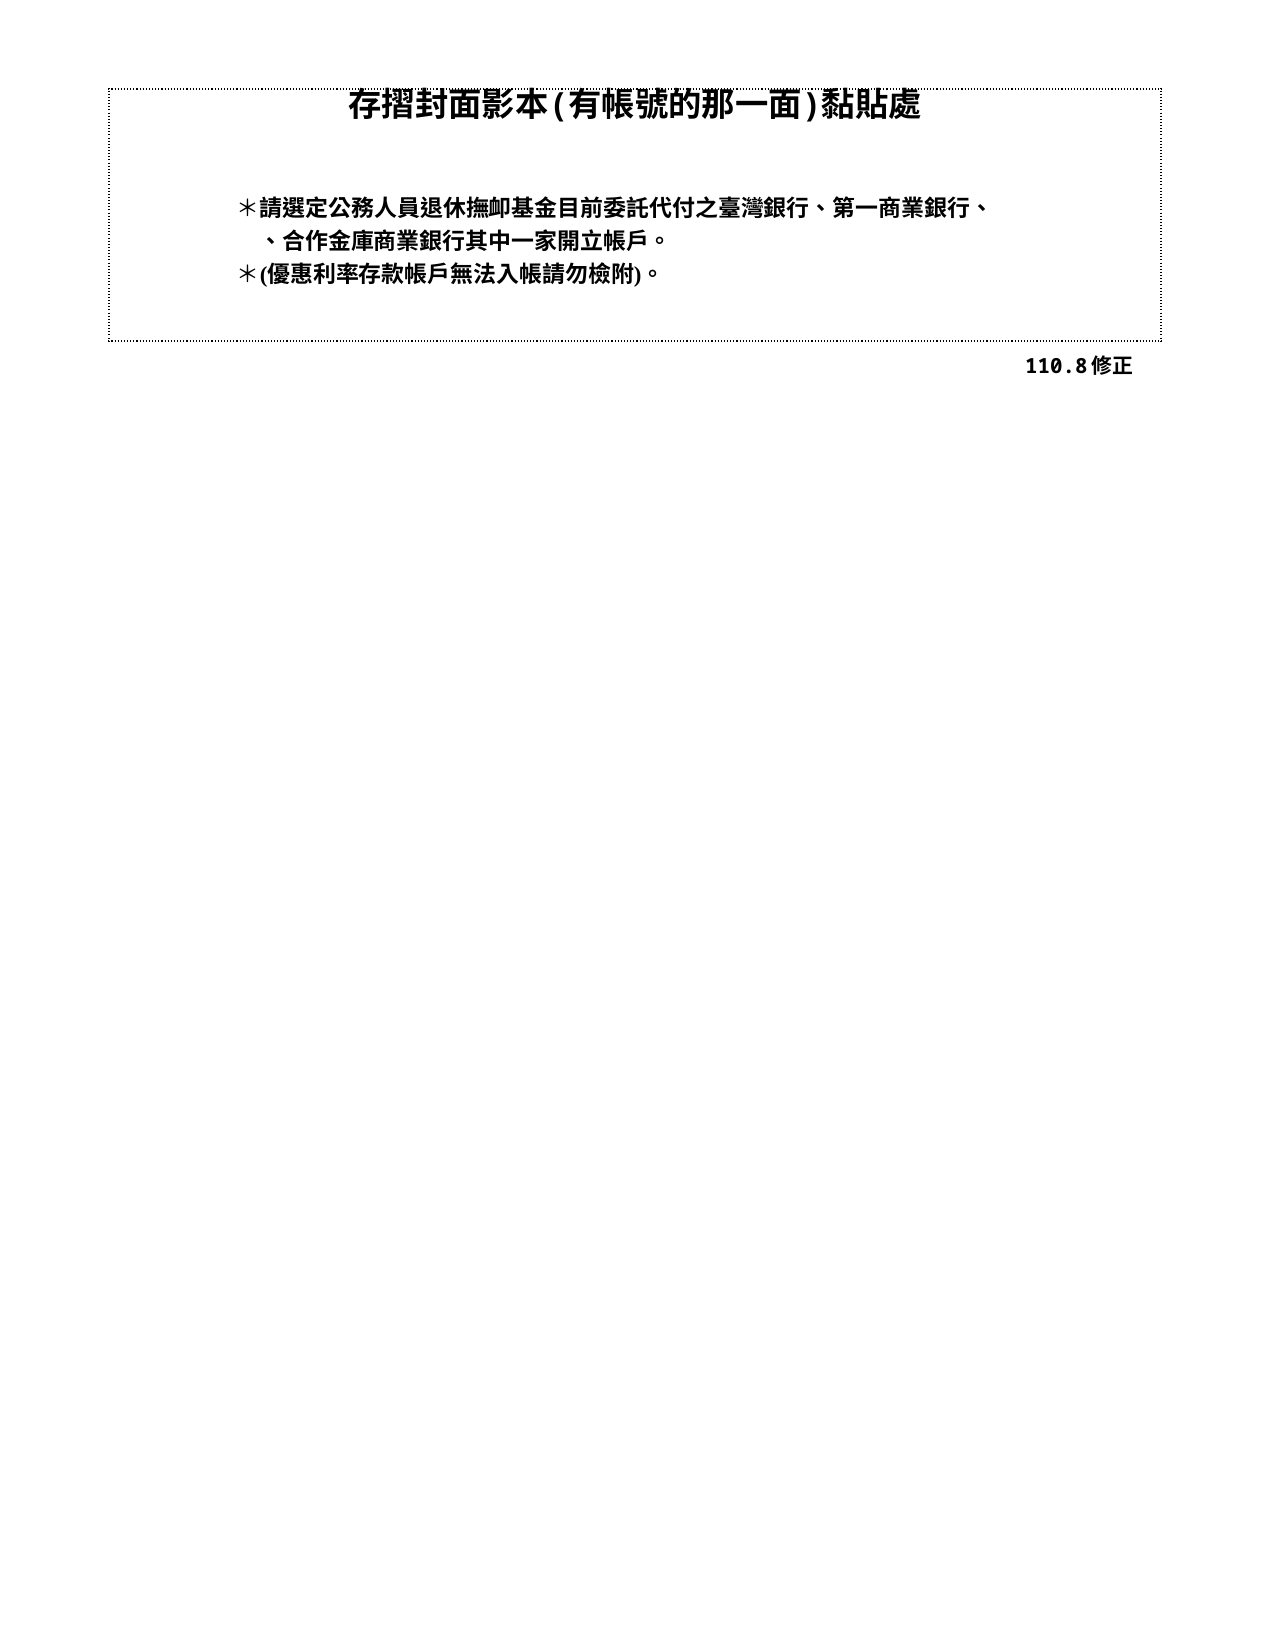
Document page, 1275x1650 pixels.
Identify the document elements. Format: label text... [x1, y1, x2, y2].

table_header 存摺封面影本(有帳號的那一面)黏貼處 請選定公務人員退休撫卹基金目前委託代付之臺灣銀行、第一商業銀行、 、合作金庫商業銀行其中一家開立帳戶。 (優惠利率存款帳戶無法入帳請勿檢附)。 [109, 88, 1161, 340]
table_header 存摺封面影本(有帳號的那一面)黏貼處 請選定公務人員退休撫卹基金目前委託代付之臺灣銀行、第一商業銀行、 、合作金庫商業銀行其中一家開立帳戶。 (優惠利率存款帳戶無法入帳請勿檢附)。 [1025, 349, 1162, 400]
